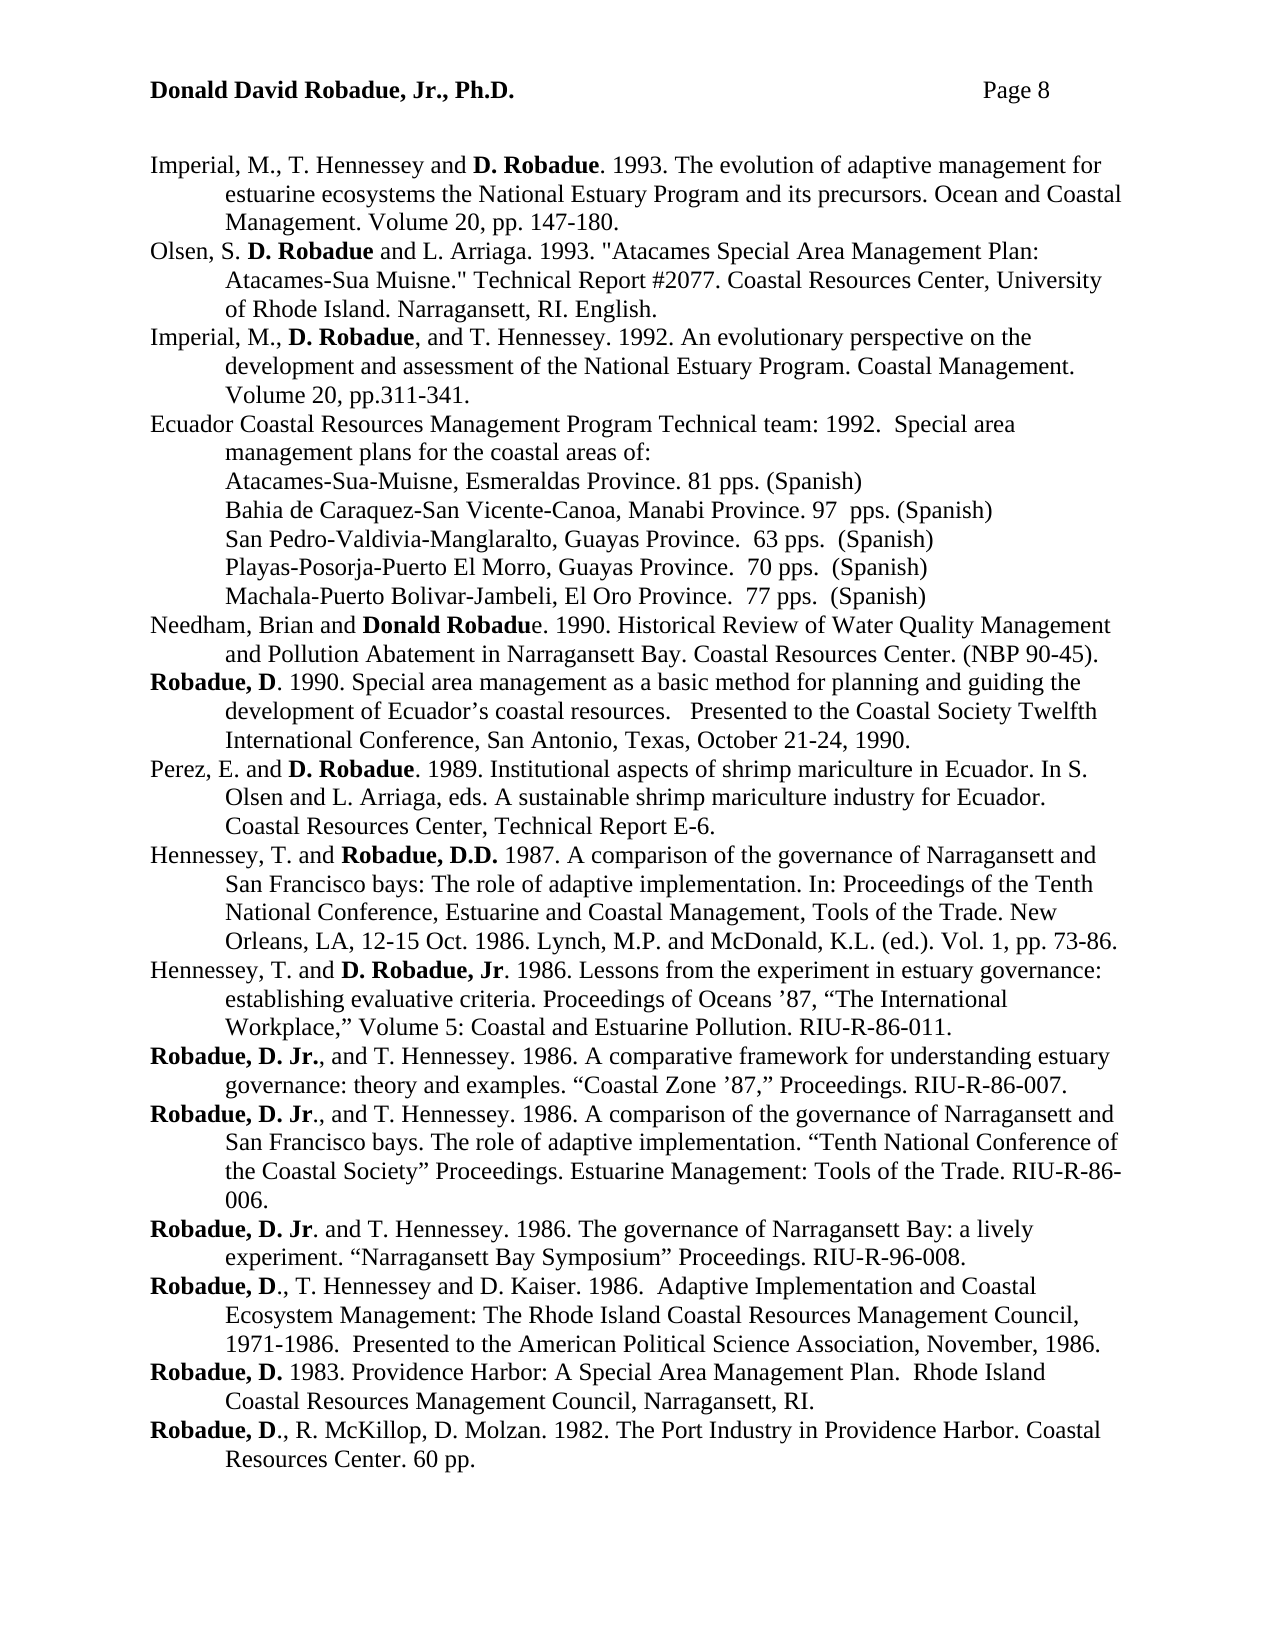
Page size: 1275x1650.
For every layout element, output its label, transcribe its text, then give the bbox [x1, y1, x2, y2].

text Robadue, D. Jr. and T. Hennessey. 1986. The governance of Narragansett Bay: a lively experiment. “Narragansett Bay Symposium” Proceedings. RIU-R-96-008. [150, 1214, 1125, 1271]
text Olsen, S. D. Robadue and L. Arriaga. 1993. "Atacames Special Area Management Plan: Atacames-Sua Muisne." Technical Report #2077. Coastal Resources Center, University of Rhode Island. Narragansett, RI. English. [150, 236, 1125, 322]
text Needham, Brian and Donald Robadue. 1990. Historical Review of Water Quality Management and Pollution Abatement in Narragansett Bay. Coastal Resources Center. (NBP 90-45). [150, 610, 1125, 667]
text Robadue, D. Jr., and T. Hennessey. 1986. A comparison of the governance of Narragansett and San Francisco bays. The role of adaptive implementation. “Tenth National Conference of the Coastal Society” Proceedings. Estuarine Management: Tools of the Trade. RIU-R-86-006. [150, 1099, 1125, 1214]
text Robadue, D. 1990. Special area management as a basic method for planning and guiding the development of Ecuador’s coastal resources. Presented to the Coastal Society Twelfth International Conference, San Antonio, Texas, October 21-24, 1990. [150, 667, 1125, 754]
text San Pedro-Valdivia-Manglaralto, Guayas Province. 63 pps. (Spanish) [225, 524, 1125, 552]
text Machala-Puerto Bolivar-Jambeli, El Oro Province. 77 pps. (Spanish) [225, 581, 1125, 610]
text Atacames-Sua-Muisne, Esmeraldas Province. 81 pps. (Spanish) [225, 466, 1125, 495]
text Bahia de Caraquez-San Vicente-Canoa, Manabi Province. 97 pps. (Spanish) [225, 495, 1125, 524]
text Imperial, M., D. Robadue, and T. Hennessey. 1992. An evolutionary perspective on the development and assessment of the National Estuary Program. Coastal Management. Volume 20, pp.311-341. [150, 322, 1125, 409]
text Robadue, D., T. Hennessey and D. Kaiser. 1986. Adaptive Implementation and Coastal Ecosystem Management: The Rhode Island Coastal Resources Management Council, 1971-1986. Presented to the American Political Science Association, November, 1986. [150, 1271, 1125, 1357]
text Hennessey, T. and Robadue, D.D. 1987. A comparison of the governance of Narragansett and San Francisco bays: The role of adaptive implementation. In: Proceedings of the Tenth National Conference, Estuarine and Coastal Management, Tools of the Trade. New Orleans, LA, 12-15 Oct. 1986. Lynch, M.P. and McDonald, K.L. (ed.). Vol. 1, pp. 73-86. [150, 840, 1125, 955]
text Ecuador Coastal Resources Management Program Technical team: 1992. Special area management plans for the coastal areas of: [150, 409, 1125, 466]
text Robadue, D. 1983. Providence Harbor: A Special Area Management Plan. Rhode Island Coastal Resources Management Council, Narragansett, RI. [150, 1357, 1125, 1415]
text Perez, E. and D. Robadue. 1989. Institutional aspects of shrimp mariculture in Ecuador. In S. Olsen and L. Arriaga, eds. A sustainable shrimp mariculture industry for Ecuador. Coastal Resources Center, Technical Report E-6. [150, 754, 1125, 840]
text Playas-Posorja-Puerto El Morro, Guayas Province. 70 pps. (Spanish) [225, 552, 1125, 581]
text Robadue, D. Jr., and T. Hennessey. 1986. A comparative framework for understanding estuary governance: theory and examples. “Coastal Zone ’87,” Proceedings. RIU-R-86-007. [150, 1041, 1125, 1099]
text Hennessey, T. and D. Robadue, Jr. 1986. Lessons from the experiment in estuary governance: establishing evaluative criteria. Proceedings of Oceans ’87, “The International Workplace,” Volume 5: Coastal and Estuarine Pollution. RIU-R-86-011. [150, 955, 1125, 1041]
text Robadue, D., R. McKillop, D. Molzan. 1982. The Port Industry in Providence Harbor. Coastal Resources Center. 60 pp. [150, 1415, 1125, 1472]
text Imperial, M., T. Hennessey and D. Robadue. 1993. The evolution of adaptive management for estuarine ecosystems the National Estuary Program and its precursors. Ocean and Coastal Management. Volume 20, pp. 147-180. [150, 150, 1125, 236]
